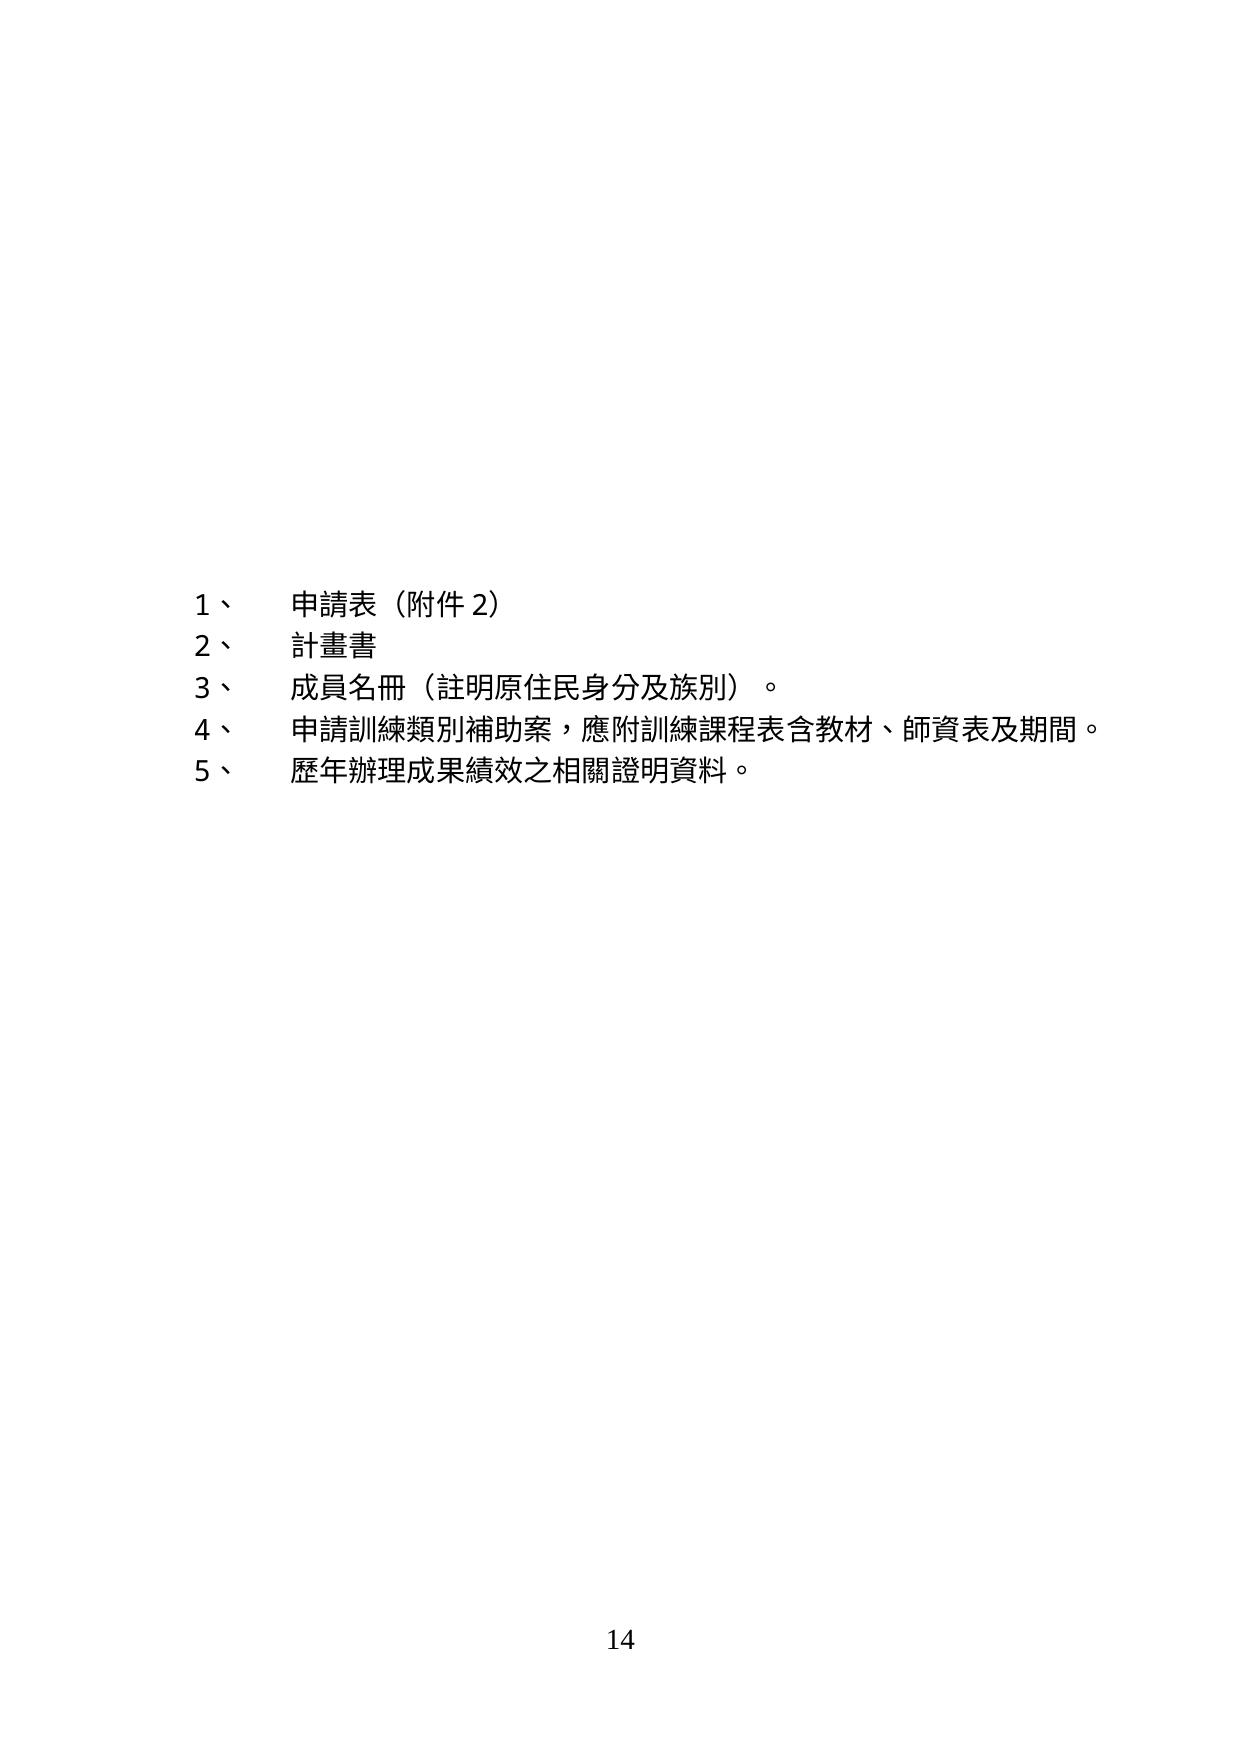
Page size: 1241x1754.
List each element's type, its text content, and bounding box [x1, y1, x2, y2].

list 計畫書 [240, 623, 1089, 665]
list 申請表（附件2） [240, 582, 1089, 623]
list 成員名冊（註明原住民身分及族別）。 [240, 665, 1089, 707]
list 申請訓練類別補助案，應附訓練課程表含教材、師資表及期間。 [240, 707, 1089, 748]
list 歷年辦理成果績效之相關證明資料。 [240, 748, 1089, 790]
